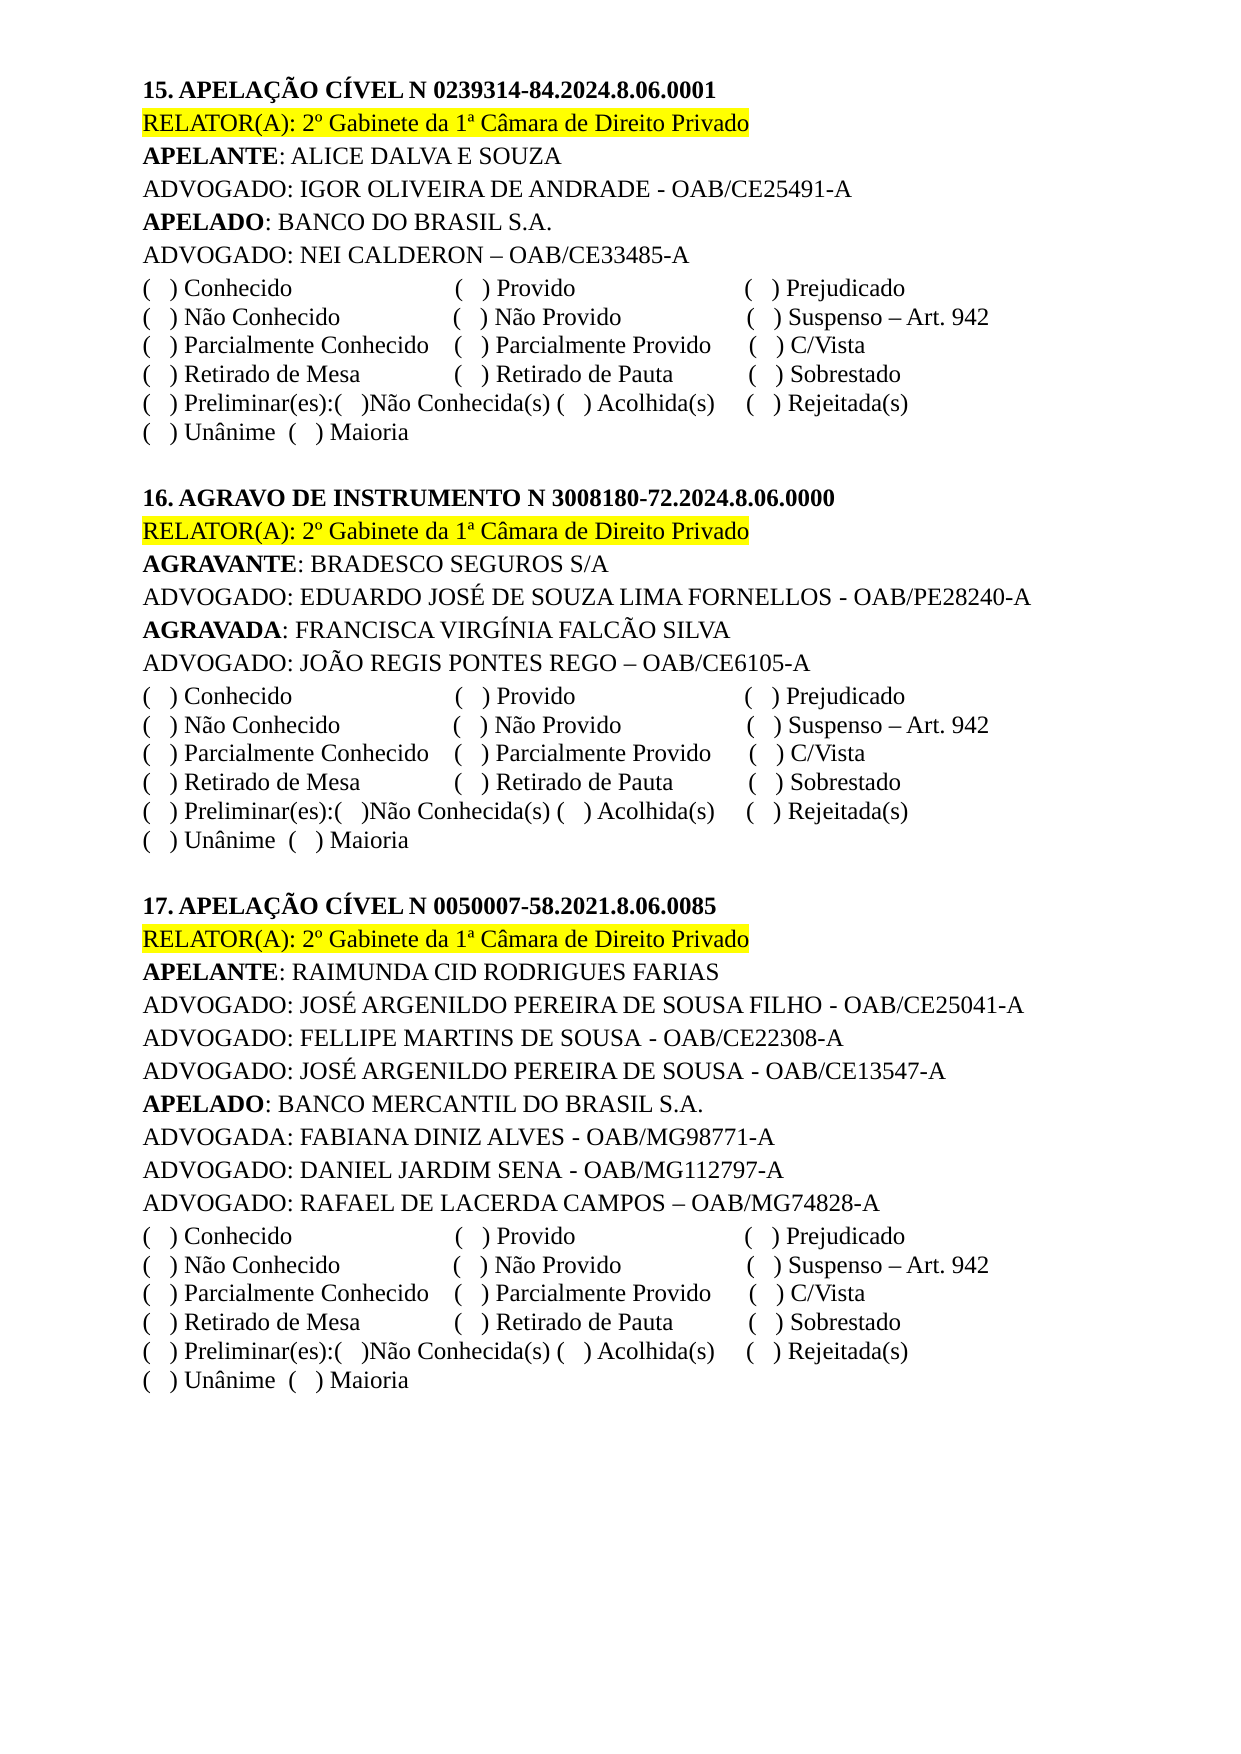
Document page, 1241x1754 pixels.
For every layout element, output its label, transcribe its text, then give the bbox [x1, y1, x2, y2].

text ( ) Unânime ( ) Maioria [142, 825, 1141, 853]
text ( ) Preliminar(es):( )Não Conhecida(s) ( ) Acolhida(s) ( ) Rejeitada(s) [142, 1336, 1141, 1365]
text ( ) Parcialmente Conhecido ( ) Parcialmente Provido ( ) C/Vista [142, 331, 1141, 359]
text ( ) Unânime ( ) Maioria [142, 1365, 1141, 1459]
text ( ) Não Conhecido ( ) Não Provido ( ) Suspenso – Art. 942 [142, 302, 1141, 331]
text ( ) Conhecido ( ) Provido ( ) Prejudicado [142, 681, 1141, 710]
text 17. APELAÇÃO CÍVEL N 0050007-58.2021.8.06.0085 RELATOR(A): 2º Gabinete da 1ª Câmara de Direito Privado APELANTE: RAIMUNDA CID RODRIGUES FARIAS ADVOGADO: JOSÉ ARGENILDO PEREIRA DE SOUSA FILHO - OAB/CE25041-A ADVOGADO: FELLIPE MARTINS DE SOUSA - OAB/CE22308-A ADVOGADO: JOSÉ ARGENILDO PEREIRA DE SOUSA - OAB/CE13547-A APELADO: BANCO MERCANTIL DO BRASIL S.A. ADVOGADA: FABIANA DINIZ ALVES - OAB/MG98771-A ADVOGADO: DANIEL JARDIM SENA - OAB/MG112797-A ADVOGADO: RAFAEL DE LACERDA CAMPOS – OAB/MG74828-A [142, 891, 1141, 1217]
text 15. APELAÇÃO CÍVEL N 0239314-84.2024.8.06.0001 RELATOR(A): 2º Gabinete da 1ª Câmara de Direito Privado APELANTE: ALICE DALVA E SOUZA ADVOGADO: IGOR OLIVEIRA DE ANDRADE - OAB/CE25491-A APELADO: BANCO DO BRASIL S.A. ADVOGADO: NEI CALDERON – OAB/CE33485-A [142, 75, 1141, 269]
text ( ) Não Conhecido ( ) Não Provido ( ) Suspenso – Art. 942 [142, 1250, 1141, 1278]
text ( ) Preliminar(es):( )Não Conhecida(s) ( ) Acolhida(s) ( ) Rejeitada(s) [142, 796, 1141, 825]
text ( ) Parcialmente Conhecido ( ) Parcialmente Provido ( ) C/Vista [142, 738, 1141, 767]
text ( ) Conhecido ( ) Provido ( ) Prejudicado [142, 273, 1141, 302]
text ( ) Não Conhecido ( ) Não Provido ( ) Suspenso – Art. 942 [142, 710, 1141, 738]
text ( ) Unânime ( ) Maioria 16. AGRAVO DE INSTRUMENTO N 3008180-72.2024.8.06.0000 RELATOR(A): 2º Gabinete da 1ª Câmara de Direito Privado AGRAVANTE: BRADESCO SEGUROS S/A ADVOGADO: EDUARDO JOSÉ DE SOUZA LIMA FORNELLOS - OAB/PE28240-A AGRAVADA: FRANCISCA VIRGÍNIA FALCÃO SILVA ADVOGADO: JOÃO REGIS PONTES REGO – OAB/CE6105-A [142, 417, 1141, 677]
text ( ) Parcialmente Conhecido ( ) Parcialmente Provido ( ) C/Vista [142, 1278, 1141, 1307]
text ( ) Preliminar(es):( )Não Conhecida(s) ( ) Acolhida(s) ( ) Rejeitada(s) [142, 388, 1141, 417]
text ( ) Retirado de Mesa ( ) Retirado de Pauta ( ) Sobrestado [142, 767, 1141, 796]
text ( ) Retirado de Mesa ( ) Retirado de Pauta ( ) Sobrestado [142, 359, 1141, 388]
text ( ) Retirado de Mesa ( ) Retirado de Pauta ( ) Sobrestado [142, 1307, 1141, 1336]
text ( ) Conhecido ( ) Provido ( ) Prejudicado [142, 1221, 1141, 1250]
